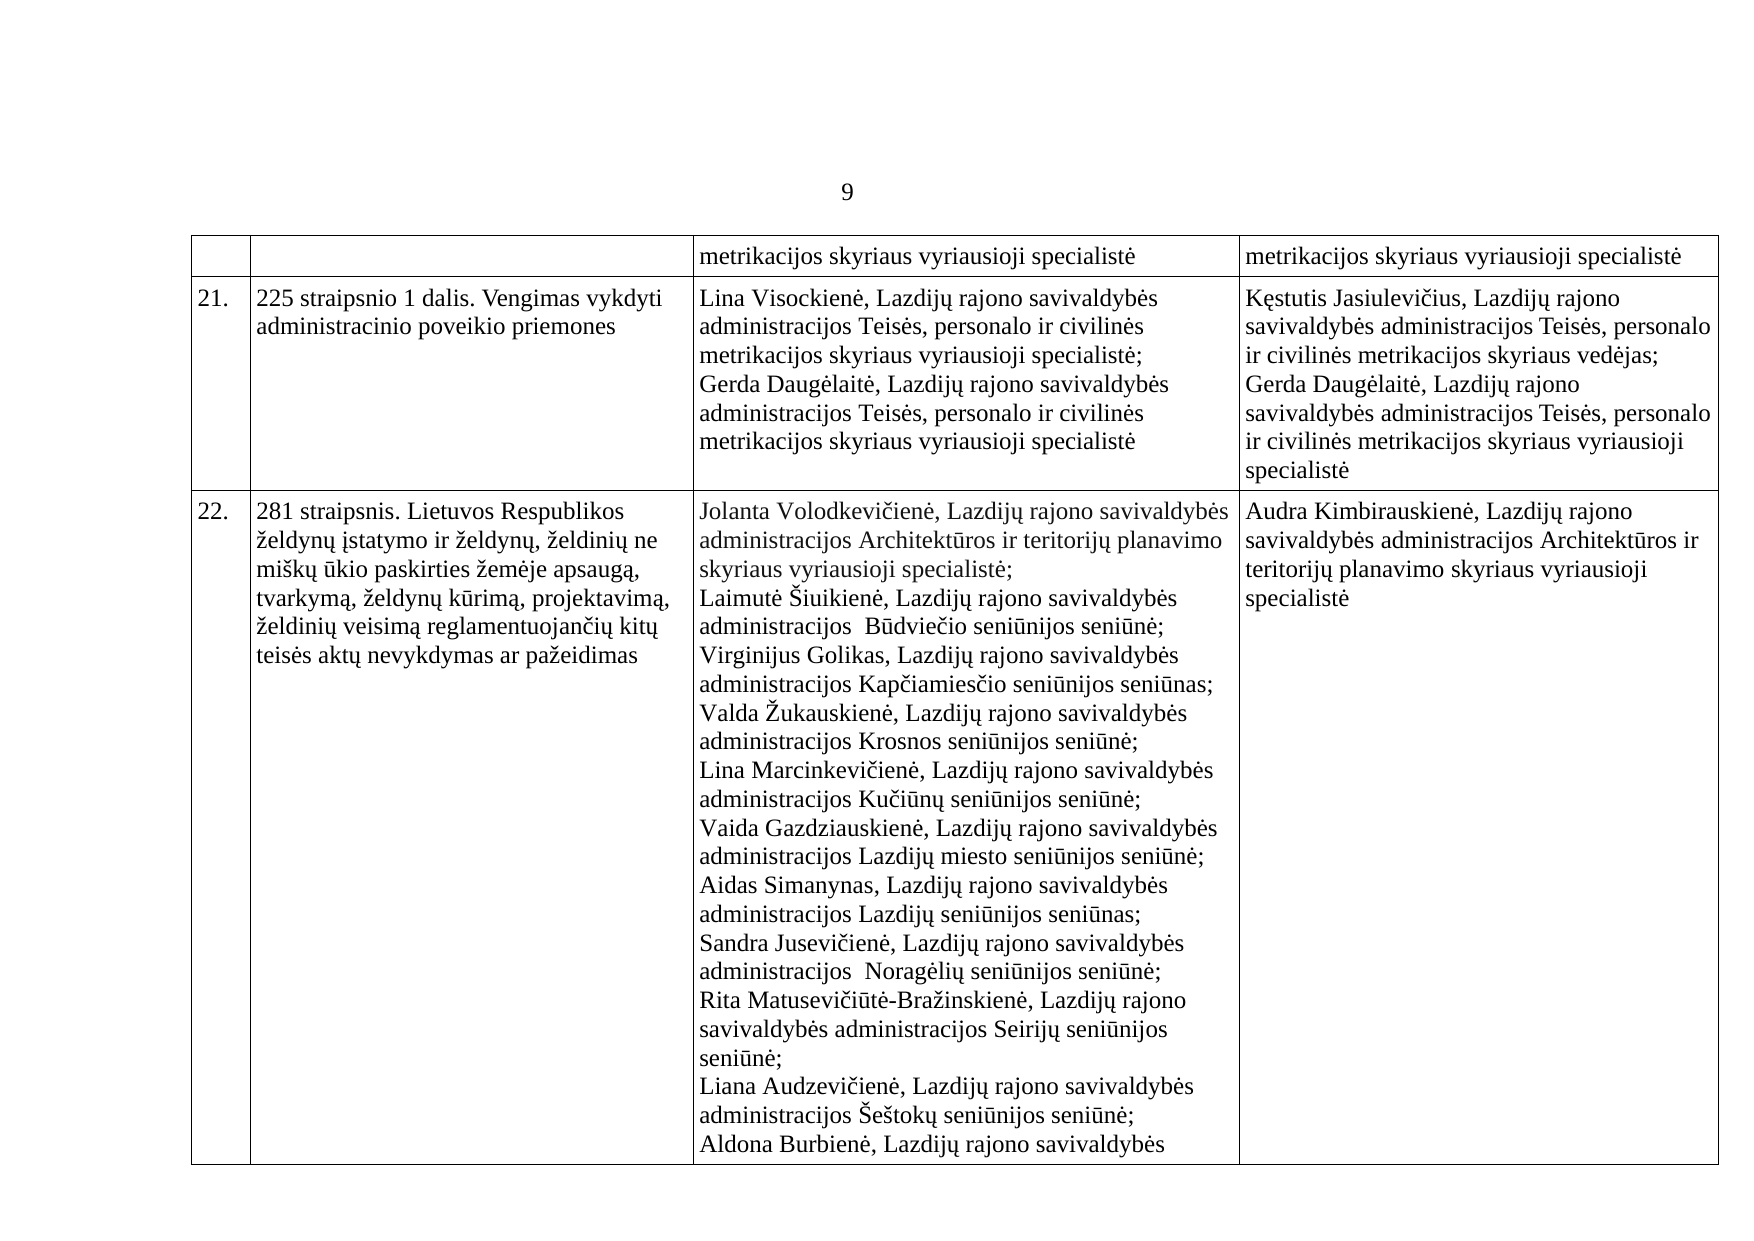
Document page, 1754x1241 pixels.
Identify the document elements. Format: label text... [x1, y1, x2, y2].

table_cell [251, 236, 693, 276]
table_cell Kęstutis Jasiulevičius, Lazdijų rajono savivaldybės administracijos Teisės, personalo ir civilinės metrikacijos skyriaus vedėjas; Gerda Daugėlaitė, Lazdijų rajono savivaldybės administracijos Teisės, personalo ir civilinės metrikacijos skyriaus vyriausioji specialistė [1240, 277, 1718, 490]
table_cell Audra Kimbirauskienė, Lazdijų rajono savivaldybės administracijos Architektūros ir teritorijų planavimo skyriaus vyriausioji specialistė [1240, 491, 1718, 1163]
table_cell metrikacijos skyriaus vyriausioji specialistė [1240, 236, 1718, 276]
table_cell Jolanta Volodkevičienė, Lazdijų rajono savivaldybės administracijos Architektūros ir teritorijų planavimo skyriaus vyriausioji specialistė; Laimutė Šiuikienė, Lazdijų rajono savivaldybės administracijos Būdviečio seniūnijos seniūnė; Virginijus Golikas, Lazdijų rajono savivaldybės administracijos Kapčiamiesčio seniūnijos seniūnas; Valda Žukauskienė, Lazdijų rajono savivaldybės administracijos Krosnos seniūnijos seniūnė; Lina Marcinkevičienė, Lazdijų rajono savivaldybės administracijos Kučiūnų seniūnijos seniūnė; Vaida Gazdziauskienė, Lazdijų rajono savivaldybės administracijos Lazdijų miesto seniūnijos seniūnė; Aidas Simanynas, Lazdijų rajono savivaldybės administracijos Lazdijų seniūnijos seniūnas; Sandra Jusevičienė, Lazdijų rajono savivaldybės administracijos Noragėlių seniūnijos seniūnė; Rita Matusevičiūtė-Bražinskienė, Lazdijų rajono savivaldybės administracijos Seirijų seniūnijos seniūnė; Liana Audzevičienė, Lazdijų rajono savivaldybės administracijos Šeštokų seniūnijos seniūnė; Aldona Burbienė, Lazdijų rajono savivaldybės [694, 491, 1239, 1163]
table_cell Lina Visockienė, Lazdijų rajono savivaldybės administracijos Teisės, personalo ir civilinės metrikacijos skyriaus vyriausioji specialistė; Gerda Daugėlaitė, Lazdijų rajono savivaldybės administracijos Teisės, personalo ir civilinės metrikacijos skyriaus vyriausioji specialistė [694, 277, 1239, 490]
table_cell [192, 236, 250, 276]
table_cell 281 straipsnis. Lietuvos Respublikos želdynų įstatymo ir želdynų, želdinių ne miškų ūkio paskirties žemėje apsaugą, tvarkymą, želdynų kūrimą, projektavimą, želdinių veisimą reglamentuojančių kitų teisės aktų nevykdymas ar pažeidimas [251, 491, 693, 1163]
table_cell 22. [192, 491, 250, 1163]
table_cell 225 straipsnio 1 dalis. Vengimas vykdyti administracinio poveikio priemones [251, 277, 693, 490]
table_cell 21. [192, 277, 250, 490]
table_cell metrikacijos skyriaus vyriausioji specialistė [694, 236, 1239, 276]
